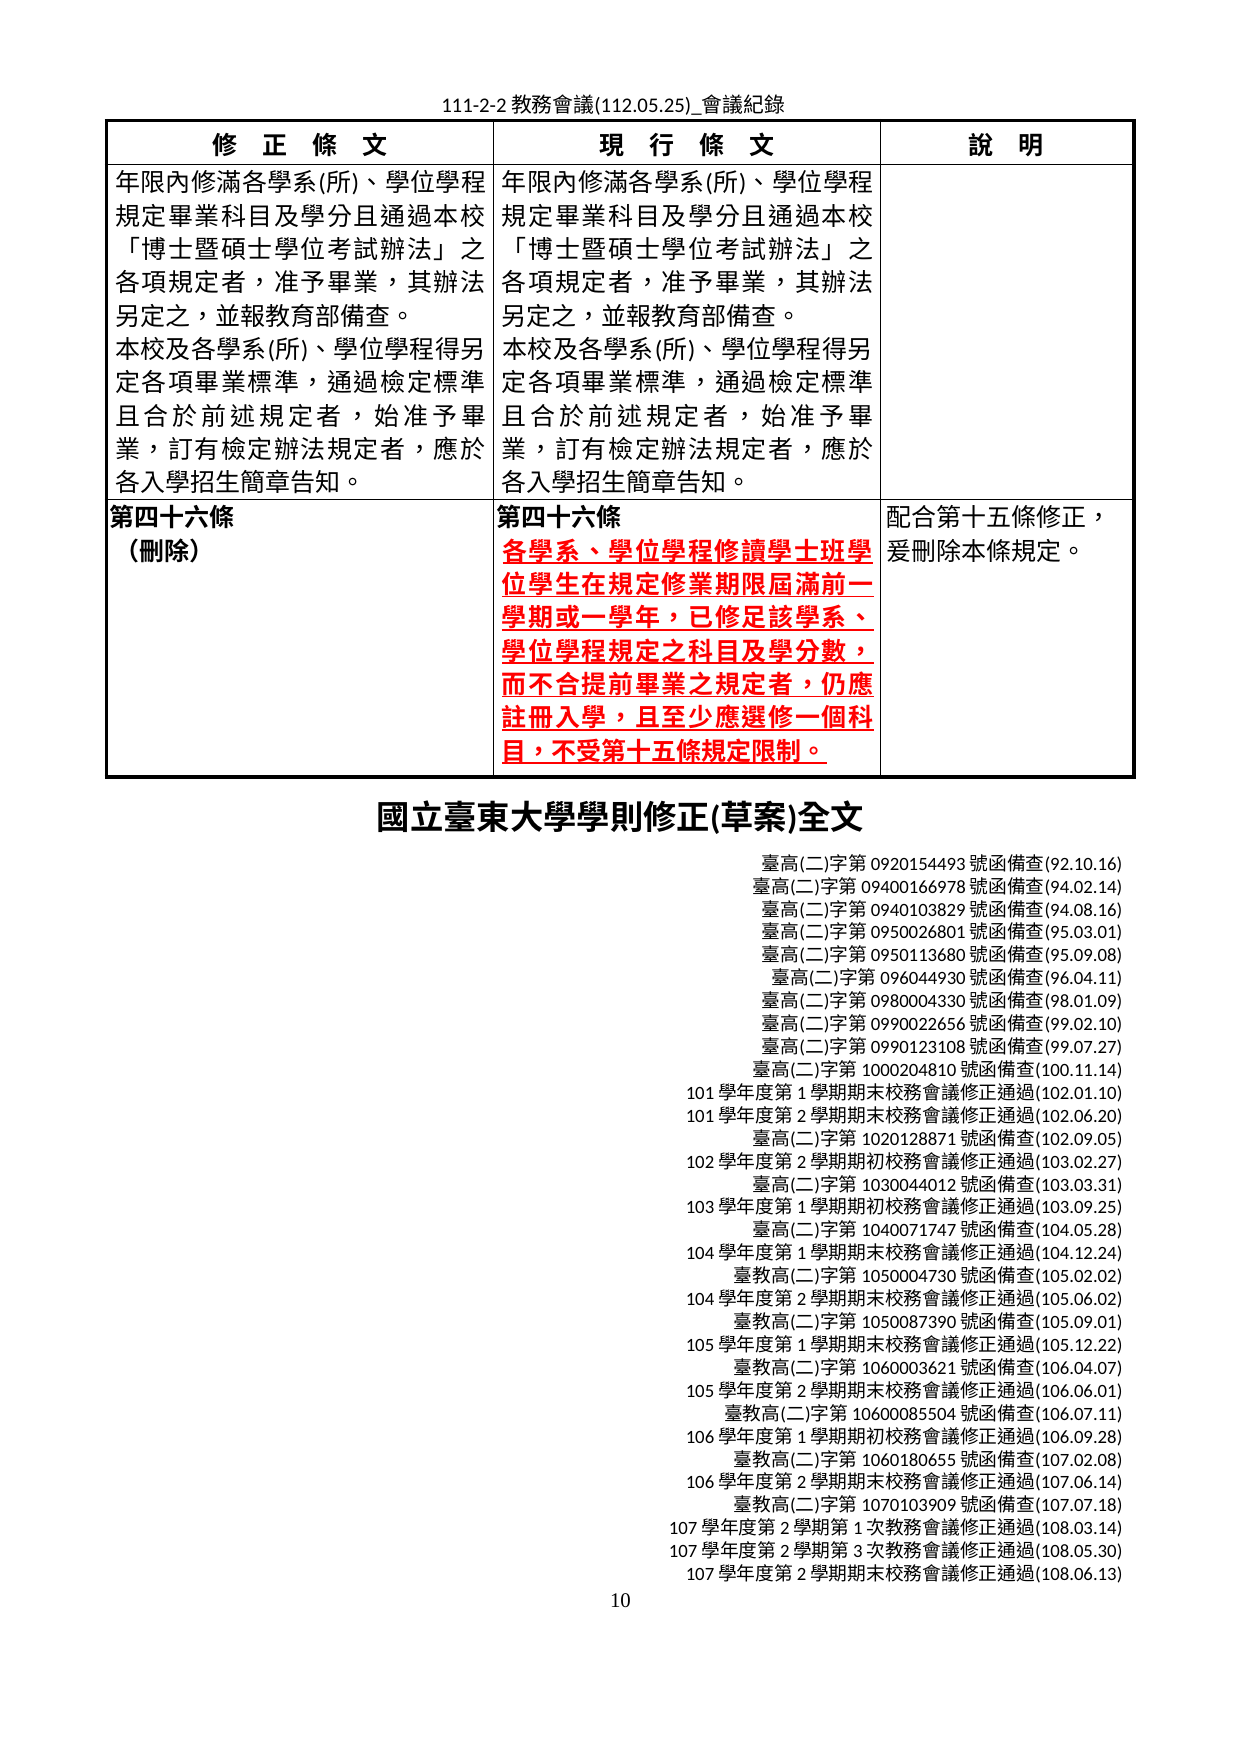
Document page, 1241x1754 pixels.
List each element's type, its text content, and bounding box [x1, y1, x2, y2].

text 臺教高(二)字第1050087390號函備查(105.09.01) [118, 1310, 1122, 1333]
table_cell 第四十六條 （刪除） [108, 500, 493, 775]
text 臺教高(二)字第10600085504號函備查(106.07.11) [118, 1402, 1122, 1425]
text 臺高(二)字第1000204810號函備查(100.11.14) [118, 1058, 1122, 1081]
text 104學年度第1學期期末校務會議修正通過(104.12.24) [118, 1241, 1122, 1264]
text 臺高(二)字第0990022656號函備查(99.02.10) [118, 1012, 1122, 1035]
text 105學年度第2學期期末校務會議修正通過(106.06.01) [118, 1379, 1122, 1402]
text 臺高(二)字第0980004330號函備查(98.01.09) [118, 989, 1122, 1012]
text 106學年度第2學期期末校務會議修正通過(107.06.14) [118, 1471, 1122, 1493]
text 107學年度第2學期期末校務會議修正通過(108.06.13) [118, 1562, 1122, 1585]
text 臺高(二)字第1030044012號函備查(103.03.31) [118, 1173, 1122, 1196]
text 臺高(二)字第0940103829號函備查(94.08.16) [118, 898, 1122, 921]
text 臺高(二)字第1040071747號函備查(104.05.28) [118, 1218, 1122, 1241]
text 102學年度第2學期期初校務會議修正通過(103.02.27) [118, 1150, 1122, 1173]
table_header 說 明 [881, 122, 1132, 164]
table_cell [881, 165, 1132, 498]
table_cell 年限內修滿各學系(所)、學位學程規定畢業科目及學分且通過本校「博士暨碩士學位考試辦法」之各項規定者，准予畢業，其辦法另定之，並報教育部備查。 本校及各學系(所)、學位學程得另定各項畢業標準，通過檢定標準且合於前述規定者，始准予畢業，訂有檢定辦法規定者，應於各入學招生簡章告知。 [108, 165, 493, 498]
table_header 現 行 條 文 [494, 122, 880, 164]
text 臺教高(二)字第1070103909號函備查(107.07.18) [118, 1493, 1122, 1516]
text 107學年度第2學期第3次教務會議修正通過(108.05.30) [118, 1539, 1122, 1562]
text 臺教高(二)字第1050004730號函備查(105.02.02) [118, 1264, 1122, 1287]
text 臺高(二)字第1020128871號函備查(102.09.05) [118, 1127, 1122, 1150]
text 臺高(二)字第0950113680號函備查(95.09.08) [118, 943, 1122, 966]
text 103學年度第1學期期初校務會議修正通過(103.09.25) [118, 1196, 1122, 1218]
text 臺高(二)字第0990123108號函備查(99.07.27) [118, 1035, 1122, 1058]
text 107學年度第2學期第1次教務會議修正通過(108.03.14) [118, 1516, 1122, 1539]
text 國立臺東大學學則修正(草案)全文 [118, 791, 1122, 839]
text 臺高(二)字第0920154493號函備查(92.10.16) [118, 852, 1122, 875]
table_cell 年限內修滿各學系(所)、學位學程規定畢業科目及學分且通過本校「博士暨碩士學位考試辦法」之各項規定者，准予畢業，其辦法另定之，並報教育部備查。 本校及各學系(所)、學位學程得另定各項畢業標準，通過檢定標準且合於前述規定者，始准予畢業，訂有檢定辦法規定者，應於各入學招生簡章告知。 [494, 165, 880, 498]
text 106學年度第1學期期初校務會議修正通過(106.09.28) [118, 1425, 1122, 1448]
text 臺高(二)字第096044930號函備查(96.04.11) [118, 966, 1122, 989]
text 臺高(二)字第09400166978號函備查(94.02.14) [118, 875, 1122, 898]
text 臺高(二)字第0950026801號函備查(95.03.01) [118, 921, 1122, 943]
table_cell 配合第十五條修正，爰刪除本條規定。 [881, 500, 1132, 775]
text 101學年度第2學期期末校務會議修正通過(102.06.20) [118, 1104, 1122, 1127]
text 104學年度第2學期期末校務會議修正通過(105.06.02) [118, 1287, 1122, 1310]
text 臺教高(二)字第1060180655號函備查(107.02.08) [118, 1448, 1122, 1471]
table_header 修 正 條 文 [108, 122, 493, 164]
text 101學年度第1學期期末校務會議修正通過(102.01.10) [118, 1081, 1122, 1104]
text 臺教高(二)字第1060003621號函備查(106.04.07) [118, 1356, 1122, 1379]
text 105學年度第1學期期末校務會議修正通過(105.12.22) [118, 1333, 1122, 1356]
table_cell 第四十六條 各學系、學位學程修讀學士班學位學生在規定修業期限屆滿前一學期或一學年，已修足該學系、學位學程規定之科目及學分數，而不合提前畢業之規定者，仍應註冊入學，且至少應選修一個科目，不受第十五條規定限制。 [494, 500, 880, 775]
